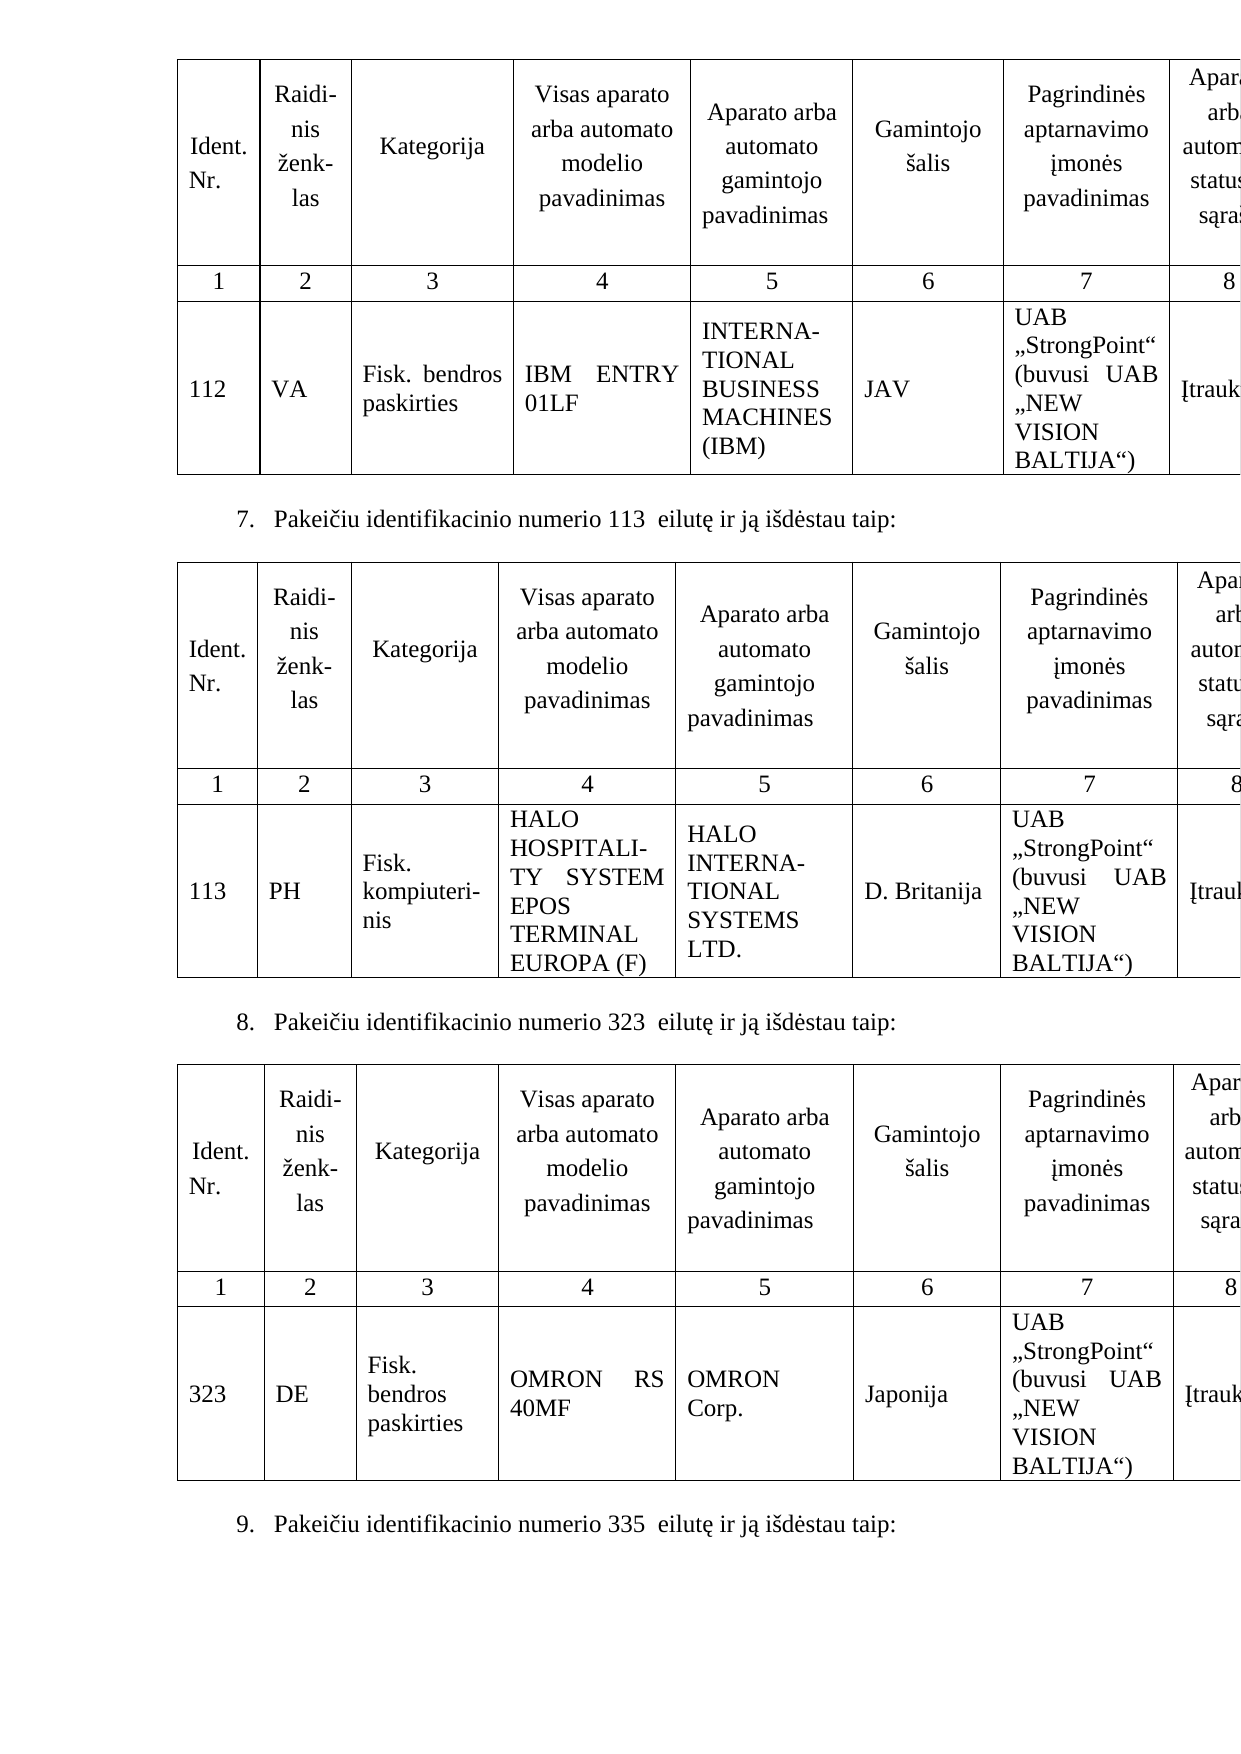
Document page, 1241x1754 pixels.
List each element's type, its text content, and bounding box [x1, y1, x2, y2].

table_cell D. Britanija [853, 805, 1000, 977]
table_cell 6 [854, 1272, 1000, 1306]
table_header Aparato arba automato gamintojo pavadinimas [691, 60, 852, 265]
table_cell 112 [178, 302, 259, 474]
table_cell JAV [853, 302, 1003, 474]
table_cell 6 [853, 266, 1003, 301]
table_header Pagrindinės aptarnavimo įmonės pavadinimas [1001, 1065, 1173, 1271]
table_cell INTERNA-TIONAL BUSINESS MACHINES (IBM) [691, 302, 852, 474]
table_header Raidi-nis ženk-las [258, 563, 351, 768]
table_cell 4 [499, 769, 675, 803]
table_header Raidi-nis ženk-las [265, 1065, 356, 1271]
table_cell Japonija [854, 1307, 1000, 1479]
table_header Aparato arba automato gamintojo pavadinimas [676, 563, 852, 768]
text 7. Pakeičiu identifikacinio numerio 113 eilutę ir ją išdėstau taip: [236, 504, 1181, 533]
table_cell Įtrauktas [1178, 805, 1240, 977]
table_header Visas aparato arba automato modelio pavadinimas [499, 563, 675, 768]
table_cell Įtrauktas [1174, 1307, 1240, 1479]
table_cell HALO INTERNA-TIONAL SYSTEMS LTD. [676, 805, 852, 977]
table_header Ident. Nr. [178, 1065, 264, 1271]
table_cell UAB „StrongPoint“ (buvusi UAB „NEW VISION BALTIJA“) [1001, 805, 1177, 977]
table_cell 3 [352, 266, 513, 301]
table_cell 8 [1178, 769, 1240, 803]
table_cell 7 [1001, 769, 1177, 803]
table_cell 4 [514, 266, 690, 301]
table_cell 8 [1170, 266, 1240, 301]
table_cell 3 [352, 769, 498, 803]
table_cell Fisk. bendros paskirties [352, 302, 513, 474]
table_cell 1 [178, 769, 257, 803]
table_cell Įtrauktas [1170, 302, 1240, 474]
table_cell 2 [261, 266, 351, 301]
table_header Aparato arba automato statusas sąraše [1174, 1065, 1240, 1271]
table_header Pagrindinės aptarnavimo įmonės pavadinimas [1001, 563, 1177, 768]
table_cell 7 [1004, 266, 1169, 301]
table_header Kategorija [357, 1065, 498, 1271]
table_header Aparato arba automato gamintojo pavadinimas [676, 1065, 853, 1271]
text 9. Pakeičiu identifikacinio numerio 335 eilutę ir ją išdėstau taip: [236, 1509, 1181, 1538]
table_cell VA [261, 302, 351, 474]
table_header Gamintojo šalis [853, 563, 1000, 768]
table_cell UAB „StrongPoint“ (buvusi UAB „NEW VISION BALTIJA“) [1004, 302, 1169, 474]
table_header Kategorija [352, 563, 498, 768]
table_cell 2 [258, 769, 351, 803]
table_cell 7 [1001, 1272, 1173, 1306]
table_cell 6 [853, 769, 1000, 803]
table_cell 5 [676, 769, 852, 803]
table_header Gamintojo šalis [853, 60, 1003, 265]
table_cell Fisk. bendros paskirties [357, 1307, 498, 1479]
table_cell OMRON RS 40MF [499, 1307, 675, 1479]
table_header Ident. Nr. [178, 60, 259, 265]
table_cell OMRON Corp. [676, 1307, 853, 1479]
table_header Kategorija [352, 60, 513, 265]
text 8. Pakeičiu identifikacinio numerio 323 eilutę ir ją išdėstau taip: [236, 1007, 1181, 1036]
table_cell 323 [178, 1307, 264, 1479]
table_header Visas aparato arba automato modelio pavadinimas [499, 1065, 675, 1271]
table_cell DE [265, 1307, 356, 1479]
table_header Raidi-nis ženk-las [261, 60, 351, 265]
table_header Aparato arba automato statusas sąraše [1178, 563, 1240, 768]
table_cell 5 [676, 1272, 853, 1306]
table_cell 5 [691, 266, 852, 301]
table_cell 8 [1174, 1272, 1240, 1306]
table_cell UAB „StrongPoint“ (buvusi UAB „NEW VISION BALTIJA“) [1001, 1307, 1173, 1479]
table_cell PH [258, 805, 351, 977]
table_header Visas aparato arba automato modelio pavadinimas [514, 60, 690, 265]
table_cell 1 [178, 266, 259, 301]
table_cell 1 [178, 1272, 264, 1306]
table_header Ident. Nr. [178, 563, 257, 768]
table_cell 2 [265, 1272, 356, 1306]
table_cell 113 [178, 805, 257, 977]
table_cell IBM ENTRY 01LF [514, 302, 690, 474]
table_header Pagrindinės aptarnavimo įmonės pavadinimas [1004, 60, 1169, 265]
table_header Aparato arba automato statusas sąraše [1170, 60, 1240, 265]
table_cell 3 [357, 1272, 498, 1306]
table_header Gamintojo šalis [854, 1065, 1000, 1271]
table_cell 4 [499, 1272, 675, 1306]
table_cell Fisk. kompiuteri-nis [352, 805, 498, 977]
table_cell HALO HOSPITALI-TY SYSTEM EPOS TERMINAL EUROPA (F) [499, 805, 675, 977]
